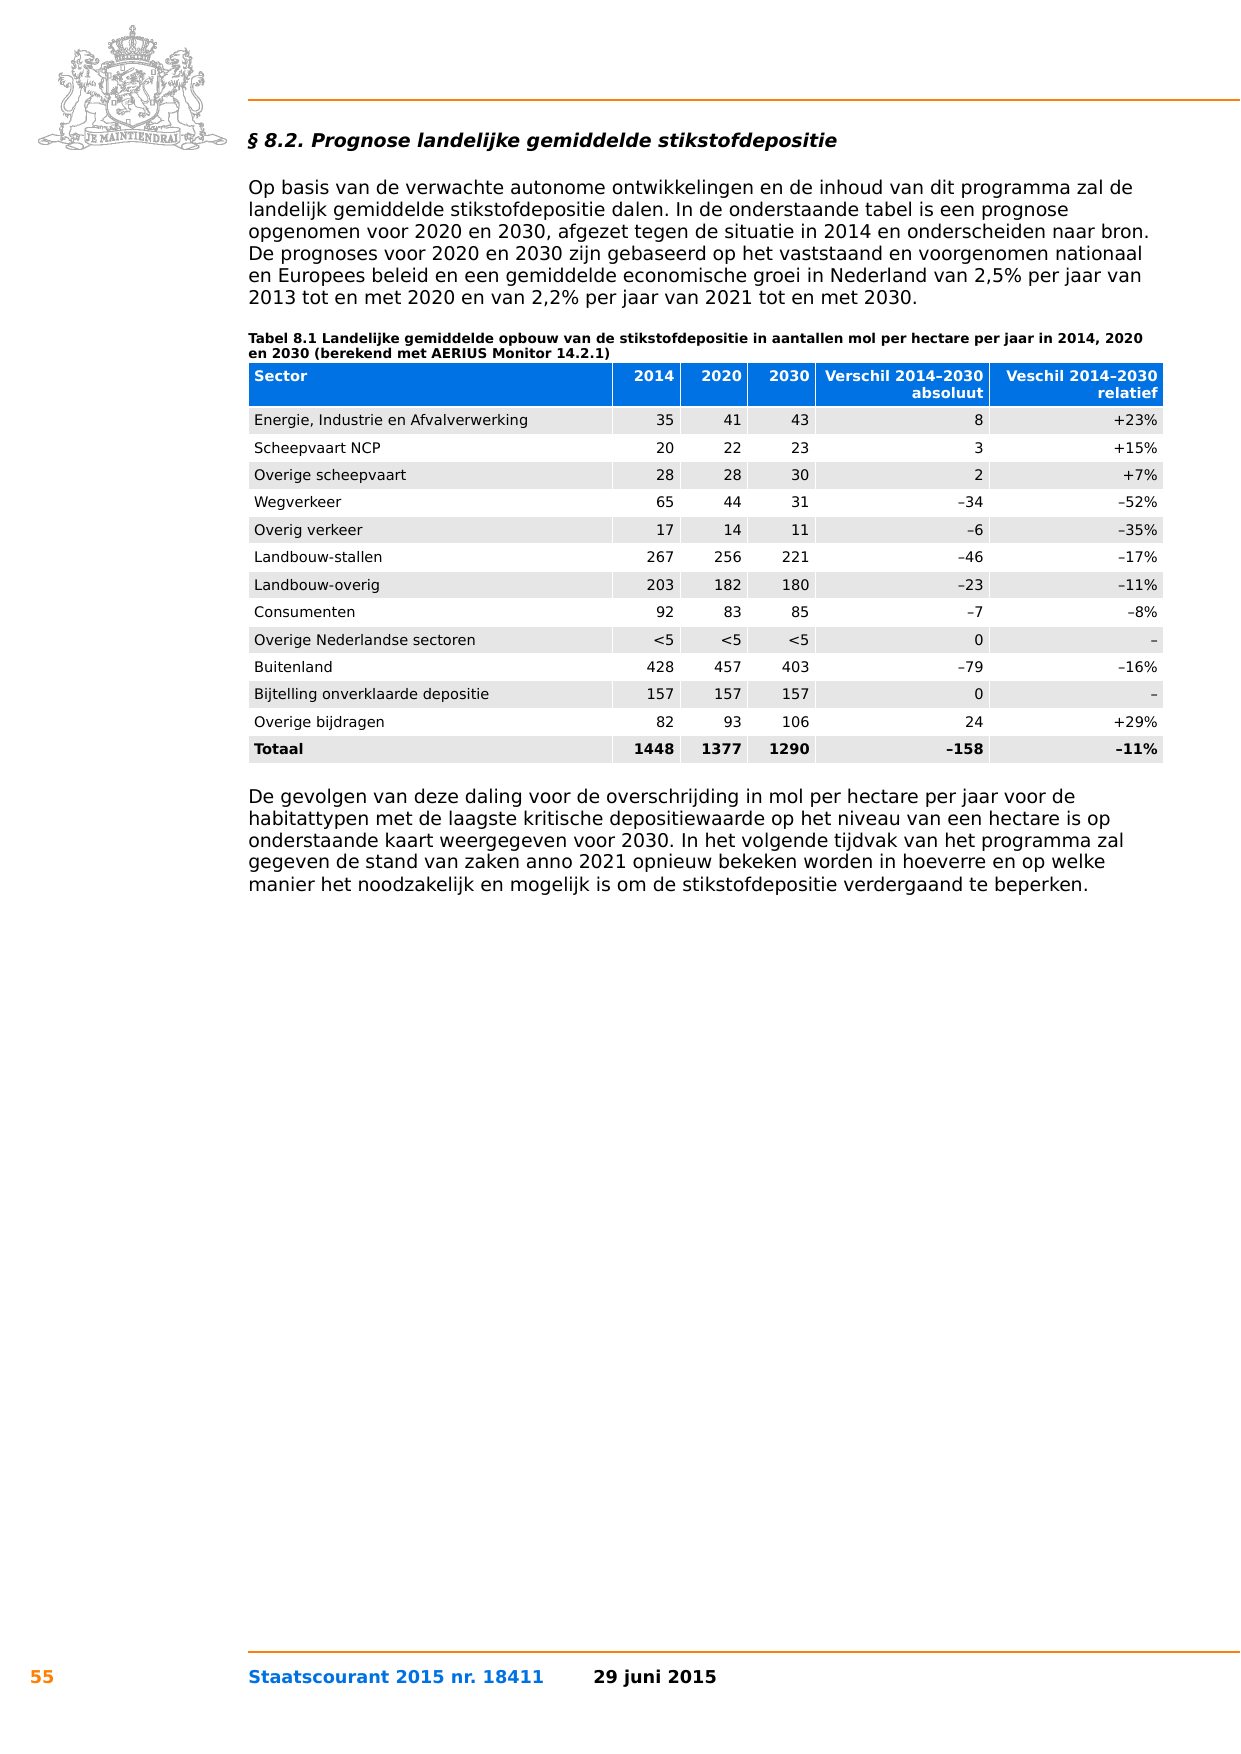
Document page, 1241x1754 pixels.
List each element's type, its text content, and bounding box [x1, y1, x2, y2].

table_cell Overige Nederlandse sectoren [249, 627, 612, 653]
table_cell 267 [613, 545, 680, 571]
table_cell 1377 [681, 736, 747, 763]
table_cell 2 [816, 462, 989, 489]
table_cell 1290 [748, 736, 815, 763]
table_cell 83 [681, 599, 747, 626]
table_cell 157 [748, 681, 815, 708]
table_cell 157 [613, 681, 680, 708]
table_header Tabel 8.1 Landelijke gemiddelde opbouw van de stikstofdepositie in aantallen mol per hectare per jaar in 2014, 2020 en 2030 (berekend met AERIUS Monitor 14.2.1) [248, 331, 1163, 362]
table_cell –6 [816, 517, 989, 543]
table_cell –35% [990, 517, 1163, 543]
text De gevolgen van deze daling voor de overschrijding in mol per hectare per jaar voor de habitattypen met de laagste kritische depositiewaarde op het niveau van een hectare is op onderstaande kaart weergegeven voor 2030. In het volgende tijdvak van het programma zal gegeven de stand van zaken anno 2021 opnieuw bekeken worden in hoeverre en op welke manier het noodzakelijk en mogelijk is om de stikstofdepositie verdergaand te beperken. [248, 786, 1163, 895]
table_cell –158 [816, 736, 989, 763]
picture [38, 25, 227, 150]
table_cell –34 [816, 490, 989, 516]
table_cell –17% [990, 545, 1163, 571]
table_cell Overig verkeer [249, 517, 612, 543]
table_cell +29% [990, 709, 1163, 735]
table_cell +23% [990, 408, 1163, 434]
table_cell 2014 [613, 363, 680, 406]
table_cell <5 [681, 627, 747, 653]
table_cell Landbouw-overig [249, 572, 612, 598]
table_cell – [990, 627, 1163, 653]
table_cell 85 [748, 599, 815, 626]
subtitle § 8.2. Prognose landelijke gemiddelde stikstofdepositie [248, 130, 1163, 152]
table_cell 256 [681, 545, 747, 571]
table_cell Sector [249, 363, 612, 406]
table_cell 180 [748, 572, 815, 598]
table_cell –46 [816, 545, 989, 571]
table_cell 44 [681, 490, 747, 516]
table_cell 93 [681, 709, 747, 735]
table_cell 31 [748, 490, 815, 516]
table_cell –16% [990, 654, 1163, 680]
text Op basis van de verwachte autonome ontwikkelingen en de inhoud van dit programma zal de landelijk gemiddelde stikstofdepositie dalen. In de onderstaande tabel is een prognose opgenomen voor 2020 en 2030, afgezet tegen de situatie in 2014 en onderscheiden naar bron. De prognoses voor 2020 en 2030 zijn gebaseerd op het vaststaand en voorgenomen nationaal en Europees beleid en een gemiddelde economische groei in Nederland van 2,5% per jaar van 2013 tot en met 2020 en van 2,2% per jaar van 2021 tot en met 2030. [248, 177, 1163, 309]
table_cell –79 [816, 654, 989, 680]
table_cell 28 [613, 462, 680, 489]
table_cell 24 [816, 709, 989, 735]
table_cell 11 [748, 517, 815, 543]
table_cell 35 [613, 408, 680, 434]
table_cell 28 [681, 462, 747, 489]
table_cell Verschil 2014–2030 absoluut [816, 363, 989, 406]
table_cell Buitenland [249, 654, 612, 680]
table_cell Totaal [249, 736, 612, 763]
table_cell Overige scheepvaart [249, 462, 612, 489]
table_cell 17 [613, 517, 680, 543]
table_cell 65 [613, 490, 680, 516]
table_cell –23 [816, 572, 989, 598]
table_cell 14 [681, 517, 747, 543]
table_cell 106 [748, 709, 815, 735]
table_cell –11% [990, 572, 1163, 598]
table_cell 1448 [613, 736, 680, 763]
table_cell 182 [681, 572, 747, 598]
table_cell Overige bijdragen [249, 709, 612, 735]
table_cell <5 [613, 627, 680, 653]
table_cell 0 [816, 627, 989, 653]
table_cell Scheepvaart NCP [249, 435, 612, 461]
table_cell +15% [990, 435, 1163, 461]
table_cell 2020 [681, 363, 747, 406]
table_cell –8% [990, 599, 1163, 626]
table_cell 221 [748, 545, 815, 571]
table_cell <5 [748, 627, 815, 653]
table_cell Energie, Industrie en Afvalverwerking [249, 408, 612, 434]
table_cell Bijtelling onverklaarde depositie [249, 681, 612, 708]
table_cell 43 [748, 408, 815, 434]
table_cell +7% [990, 462, 1163, 489]
table_cell 82 [613, 709, 680, 735]
table_cell Consumenten [249, 599, 612, 626]
table_cell –7 [816, 599, 989, 626]
table_cell 41 [681, 408, 747, 434]
table_cell 457 [681, 654, 747, 680]
table_cell 0 [816, 681, 989, 708]
table_cell Landbouw-stallen [249, 545, 612, 571]
table_cell 403 [748, 654, 815, 680]
table_cell Veschil 2014–2030 relatief [990, 363, 1163, 406]
table_cell 20 [613, 435, 680, 461]
table_cell 428 [613, 654, 680, 680]
table_cell 92 [613, 599, 680, 626]
table_cell 203 [613, 572, 680, 598]
table_cell 157 [681, 681, 747, 708]
table_cell 23 [748, 435, 815, 461]
table_cell 2030 [748, 363, 815, 406]
table_cell 22 [681, 435, 747, 461]
table_cell –11% [990, 736, 1163, 763]
table_cell 30 [748, 462, 815, 489]
table_cell –52% [990, 490, 1163, 516]
table_cell 8 [816, 408, 989, 434]
table_cell 3 [816, 435, 989, 461]
table_cell Wegverkeer [249, 490, 612, 516]
table_cell – [990, 681, 1163, 708]
